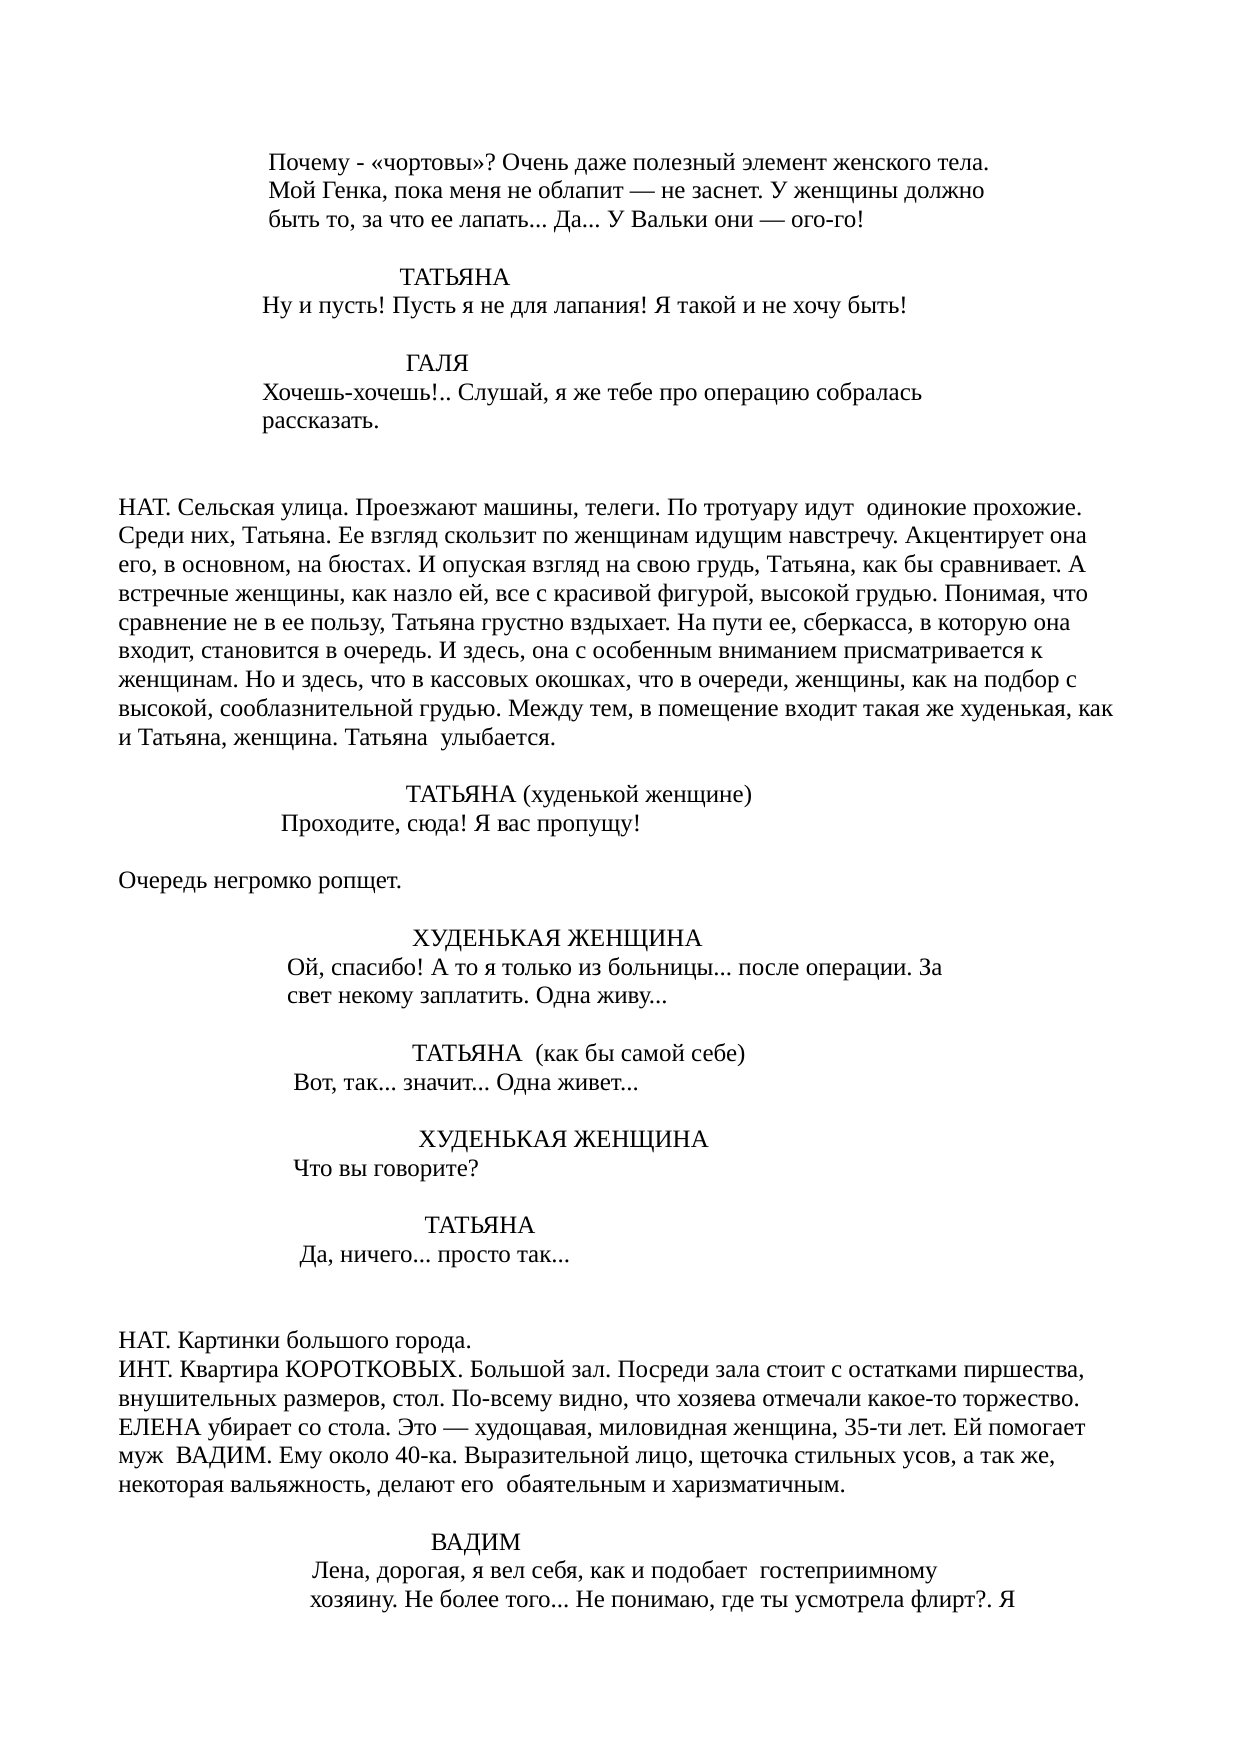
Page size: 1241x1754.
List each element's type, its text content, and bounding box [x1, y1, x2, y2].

text ХУДЕНЬКАЯ ЖЕНЩИНА [118, 1124, 1122, 1153]
text быть то, за что ее лапать... Да... У Вальки они — ого-го! [118, 204, 1122, 233]
text ТАТЬЯНА [118, 262, 1122, 291]
text ТАТЬЯНА [118, 1211, 1122, 1239]
text Почему - «чортовы»? Очень даже полезный элемент женского тела. [118, 147, 1122, 176]
text Вот, так... значит... Одна живет... [118, 1067, 1122, 1096]
text хозяину. Не более того... Не понимаю, где ты усмотрела флирт?. Я [118, 1584, 1122, 1613]
text Ой, спасибо! А то я только из больницы... после операции. За [118, 952, 1122, 981]
text свет некому заплатить. Одна живу... [118, 981, 1122, 1009]
text рассказать. [118, 406, 1122, 434]
text ХУДЕНЬКАЯ ЖЕНЩИНА [118, 923, 1122, 952]
text Мой Генка, пока меня не облапит — не заснет. У женщины должно [118, 176, 1122, 204]
text НАТ. Картинки большого города. [118, 1326, 1122, 1354]
text ИНТ. Квартира КОРОТКОВЫХ. Большой зал. Посреди зала стоит с остатками пиршества, внушительных размеров, стол. По-всему видно, что хозяева отмечали какое-то торжество. ЕЛЕНА убирает со стола. Это — худощавая, миловидная женщина, 35-ти лет. Ей помогает муж ВАДИМ. Ему около 40-ка. Выразительной лицо, щеточка стильных усов, а так же, некоторая вальяжность, делают его обаятельным и харизматичным. [118, 1354, 1122, 1498]
text Да, ничего... просто так... [118, 1239, 1122, 1268]
text ТАТЬЯНА (худенькой женщине) [118, 779, 1122, 808]
text Лена, дорогая, я вел себя, как и подобает гостеприимному [118, 1556, 1122, 1584]
text Очередь негромко ропщет. [118, 866, 1122, 894]
text НАТ. Сельская улица. Проезжают машины, телеги. По тротуару идут одинокие прохожие. Среди них, Татьяна. Ее взгляд скользит по женщинам идущим навстречу. Акцентирует она его, в основном, на бюстах. И опуская взгляд на свою грудь, Татьяна, как бы сравнивает. А встречные женщины, как назло ей, все с красивой фигурой, высокой грудью. Понимая, что сравнение не в ее пользу, Татьяна грустно вздыхает. На пути ее, сберкасса, в которую она входит, становится в очередь. И здесь, она с особенным вниманием присматривается к женщинам. Но и здесь, что в кассовых окошках, что в очереди, женщины, как на подбор с высокой, сооблазнительной грудью. Между тем, в помещение входит такая же худенькая, как и Татьяна, женщина. Татьяна улыбается. [118, 492, 1122, 751]
text Проходите, сюда! Я вас пропущу! [118, 808, 1122, 837]
text Ну и пусть! Пусть я не для лапания! Я такой и не хочу быть! [118, 291, 1122, 319]
text Что вы говорите? [118, 1153, 1122, 1182]
text ТАТЬЯНА (как бы самой себе) [118, 1038, 1122, 1067]
text ВАДИМ [118, 1527, 1122, 1556]
text ГАЛЯ [118, 348, 1122, 377]
text Хочешь-хочешь!.. Слушай, я же тебе про операцию собралась [118, 377, 1122, 406]
